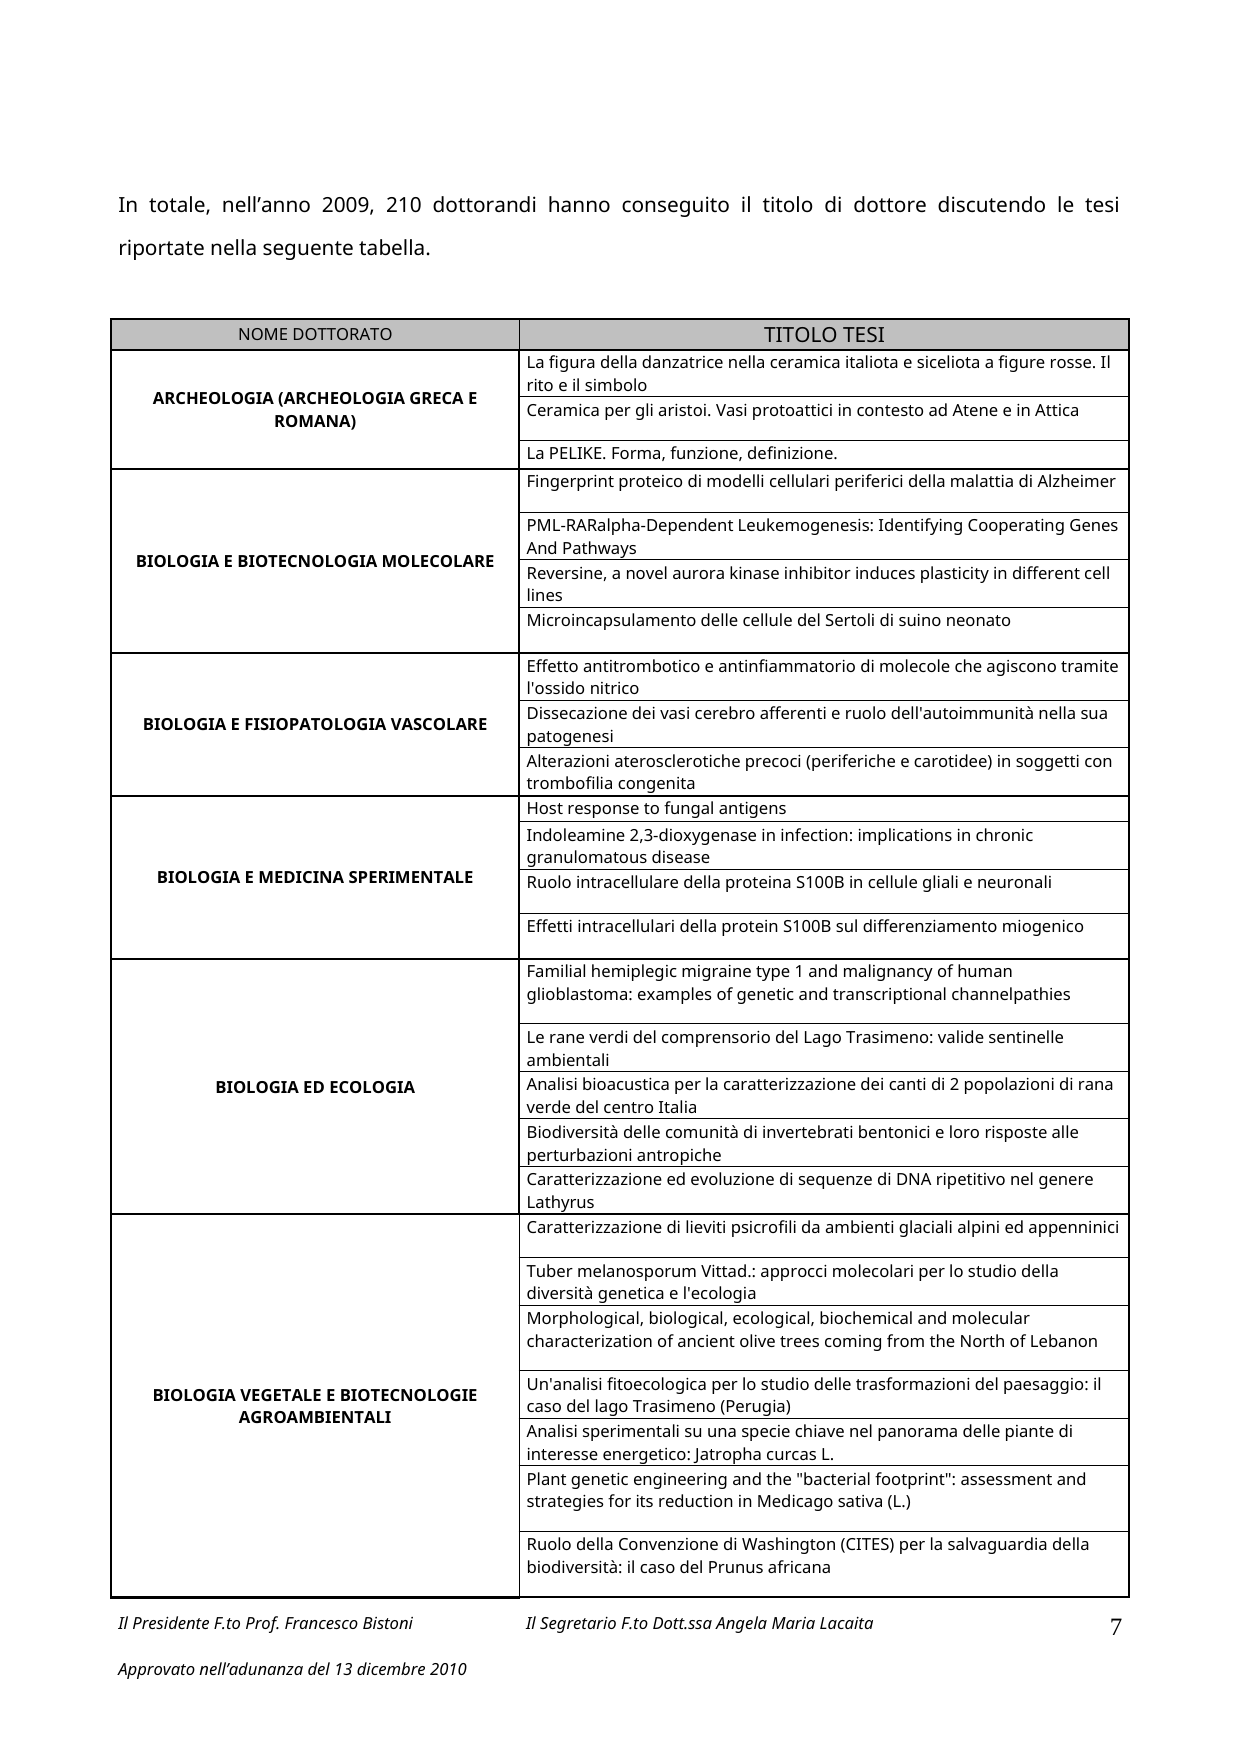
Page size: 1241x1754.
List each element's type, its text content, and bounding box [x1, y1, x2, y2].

table_cell La figura della danzatrice nella ceramica italiota e siceliota a figure rosse. Il rito e il simbolo [520, 351, 1128, 396]
table_cell Analisi bioacustica per la caratterizzazione dei canti di 2 popolazioni di rana verde del centro Italia [520, 1072, 1128, 1118]
table_cell Microincapsulamento delle cellule del Sertoli di suino neonato [520, 608, 1128, 652]
table_cell Ruolo della Convenzione di Washington (CITES) per la salvaguardia della biodiversità: il caso del Prunus africana [520, 1532, 1128, 1596]
table_cell BIOLOGIA E BIOTECNOLOGIA MOLECOLARE [112, 470, 518, 652]
table_cell Reversine, a novel aurora kinase inhibitor induces plasticity in different cell lines [520, 560, 1128, 607]
table_cell Ruolo intracellulare della proteina S100B in cellule gliali e neuronali [520, 870, 1128, 912]
table_cell BIOLOGIA VEGETALE E BIOTECNOLOGIE AGROAMBIENTALI [112, 1215, 519, 1596]
text In totale, nell’anno 2009, 210 dottorandi hanno conseguito il titolo di dottore discutendo le tesi riportate nella seguente tabella. [118, 190, 1122, 261]
table_cell Ceramica per gli aristoi. Vasi protoattici in contesto ad Atene e in Attica [520, 397, 1128, 440]
table_cell Caratterizzazione ed evoluzione di sequenze di DNA ripetitivo nel genere Lathyrus [520, 1167, 1128, 1213]
table_cell Indoleamine 2,3-dioxygenase in infection: implications in chronic granulomatous disease [520, 822, 1128, 869]
table_cell Dissecazione dei vasi cerebro afferenti e ruolo dell'autoimmunità nella sua patogenesi [520, 701, 1128, 747]
table_header NOME DOTTORATO [112, 320, 519, 349]
table_cell Tuber melanosporum Vittad.: approcci molecolari per lo studio della diversità genetica e l'ecologia [520, 1258, 1128, 1304]
table_cell BIOLOGIA ED ECOLOGIA [112, 960, 518, 1213]
table_cell PML-RARalpha-Dependent Leukemogenesis: Identifying Cooperating Genes And Pathways [520, 513, 1128, 559]
table_cell Effetti intracellulari della protein S100B sul differenziamento miogenico [520, 914, 1128, 958]
table_cell Fingerprint proteico di modelli cellulari periferici della malattia di Alzheimer [520, 470, 1128, 512]
table_cell BIOLOGIA E FISIOPATOLOGIA VASCOLARE [112, 654, 518, 794]
table_cell Biodiversità delle comunità di invertebrati bentonici e loro risposte alle perturbazioni antropiche [520, 1119, 1128, 1166]
table_header TITOLO TESI [520, 320, 1128, 349]
table_cell Un'analisi fitoecologica per lo studio delle trasformazioni del paesaggio: il caso del lago Trasimeno (Perugia) [520, 1371, 1128, 1418]
table_cell Le rane verdi del comprensorio del Lago Trasimeno: valide sentinelle ambientali [520, 1024, 1128, 1071]
table_cell Plant genetic engineering and the "bacterial footprint": assessment and strategies for its reduction in Medicago sativa (L.) [520, 1466, 1128, 1531]
table_cell Familial hemiplegic migraine type 1 and malignancy of human glioblastoma: examples of genetic and transcriptional channelpathies [520, 960, 1128, 1023]
table_cell Alterazioni aterosclerotiche precoci (periferiche e carotidee) in soggetti con trombofilia congenita [520, 748, 1128, 794]
table_cell BIOLOGIA E MEDICINA SPERIMENTALE [112, 797, 518, 958]
table_cell Analisi sperimentali su una specie chiave nel panorama delle piante di interesse energetico: Jatropha curcas L. [520, 1419, 1128, 1465]
table_cell Morphological, biological, ecological, biochemical and molecular characterization of ancient olive trees coming from the North of Lebanon [520, 1306, 1128, 1370]
table_cell Effetto antitrombotico e antinfiammatorio di molecole che agiscono tramite l'ossido nitrico [520, 654, 1128, 699]
table_cell ARCHEOLOGIA (ARCHEOLOGIA GRECA E ROMANA) [112, 351, 518, 468]
table_cell Host response to fungal antigens [520, 797, 1128, 821]
table_cell Caratterizzazione di lieviti psicrofili da ambienti glaciali alpini ed appenninici [520, 1215, 1128, 1257]
table_cell La PELIKE. Forma, funzione, definizione. [520, 441, 1128, 468]
